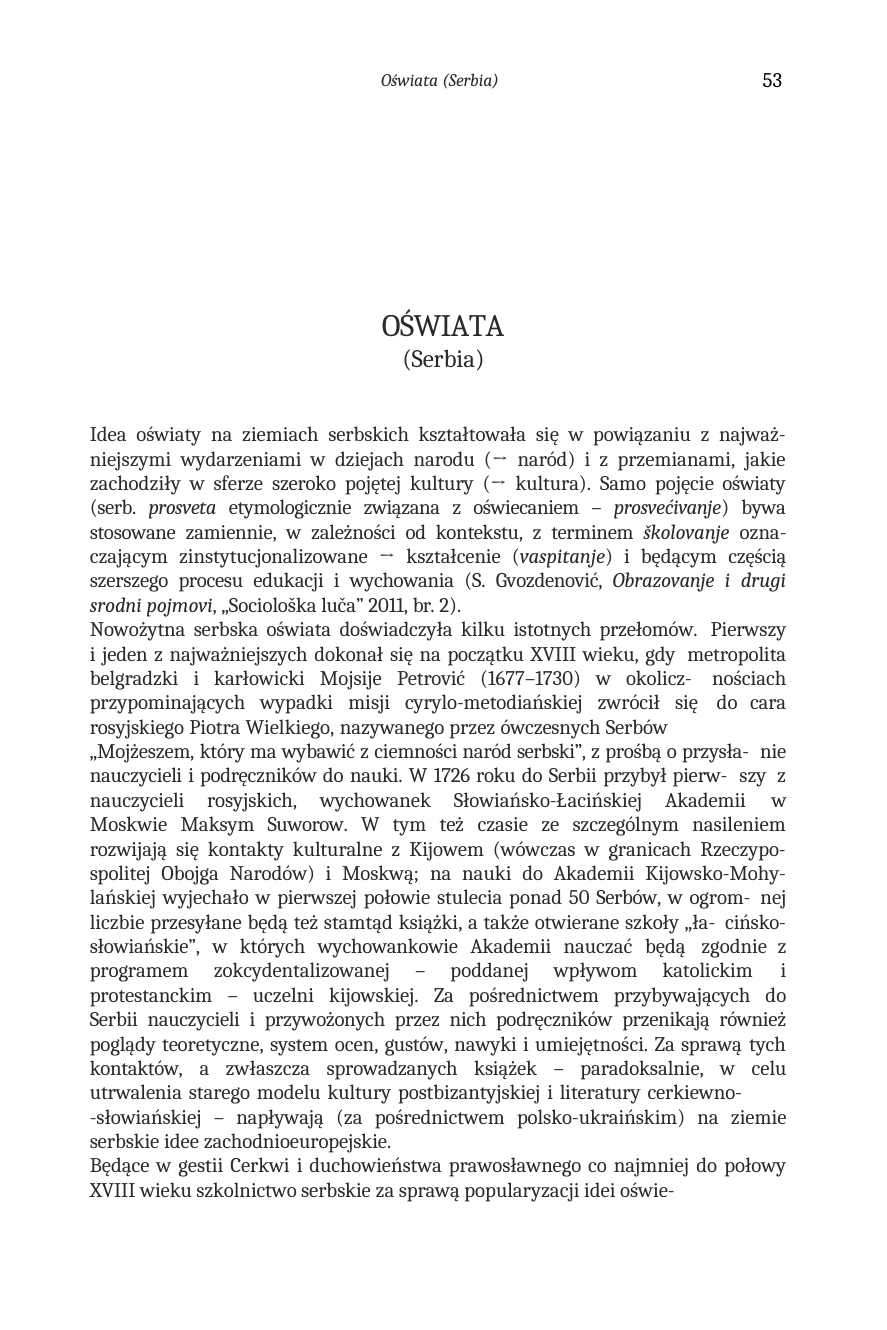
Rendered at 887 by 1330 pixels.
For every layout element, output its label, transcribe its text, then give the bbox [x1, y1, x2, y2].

text OŚWIATA [377, 309, 509, 344]
text Nowożytna serbska oświata doświadczyła kilku istotnych przełomów. Pierwszy i jeden z najważniejszych dokonał się na początku XVIII wieku, gdy metropolita belgradzki i karłowicki Mojsije Petrović (1677–1730) w okolicz- nościach przypominających wypadki misji cyrylo-metodiańskiej zwrócił się do cara rosyjskiego Piotra Wielkiego, nazywanego przez ówczesnych Serbów [89, 618, 786, 739]
text Idea oświaty na ziemiach serbskich kształtowała się w powiązaniu z najważ- niejszymi wydarzeniami w dziejach narodu (→ naród) i z przemianami, jakie zachodziły w sferze szeroko pojętej kultury (→ kultura). Samo pojęcie oświaty (serb. prosveta etymologicznie związana z oświecaniem – prosvećivanje) bywa stosowane zamiennie, w zależności od kontekstu, z terminem školovanje ozna- czającym zinstytucjonalizowane → kształcenie (vaspitanje) i będącym częścią szerszego procesu edukacji i wychowania (S. Gvozdenović, Obrazovanje i drugi srodni pojmovi, „Sociološka luča” 2011, br. 2). [89, 423, 786, 617]
text „Mojżeszem, który ma wybawić z ciemności naród serbski”, z prośbą o przysła- nie nauczycieli i podręczników do nauki. W 1726 roku do Serbii przybył pierw- szy z nauczycieli rosyjskich, wychowanek Słowiańsko-Łacińskiej Akademii w Moskwie Maksym Suworow. W tym też czasie ze szczególnym nasileniem rozwijają się kontakty kulturalne z Kijowem (wówczas w granicach Rzeczypo- spolitej Obojga Narodów) i Moskwą; na nauki do Akademii Kijowsko-Mohy- lańskiej wyjechało w pierwszej połowie stulecia ponad 50 Serbów, w ogrom- nej liczbie przesyłane będą też stamtąd książki, a także otwierane szkoły „ła- cińsko-słowiańskie”, w których wychowankowie Akademii nauczać będą zgodnie z programem zokcydentalizowanej – poddanej wpływom katolickim i protestanckim – uczelni kijowskiej. Za pośrednictwem przybywających do Serbii nauczycieli i przywożonych przez nich podręczników przenikają również poglądy teoretyczne, system ocen, gustów, nawyki i umiejętności. Za sprawą tych kontaktów, a zwłaszcza sprowadzanych książek – paradoksalnie, w celu utrwalenia starego modelu kultury postbizantyjskiej i literatury cerkiewno- [89, 740, 786, 1105]
text -słowiańskiej – napływają (za pośrednictwem polsko-ukraińskim) na ziemie serbskie idee zachodnioeuropejskie. [89, 1105, 786, 1154]
text (Serbia) [377, 345, 509, 374]
text Będące w gestii Cerkwi i duchowieństwa prawosławnego co najmniej do połowy XVIII wieku szkolnictwo serbskie za sprawą popularyzacji idei oświe- [89, 1154, 786, 1202]
